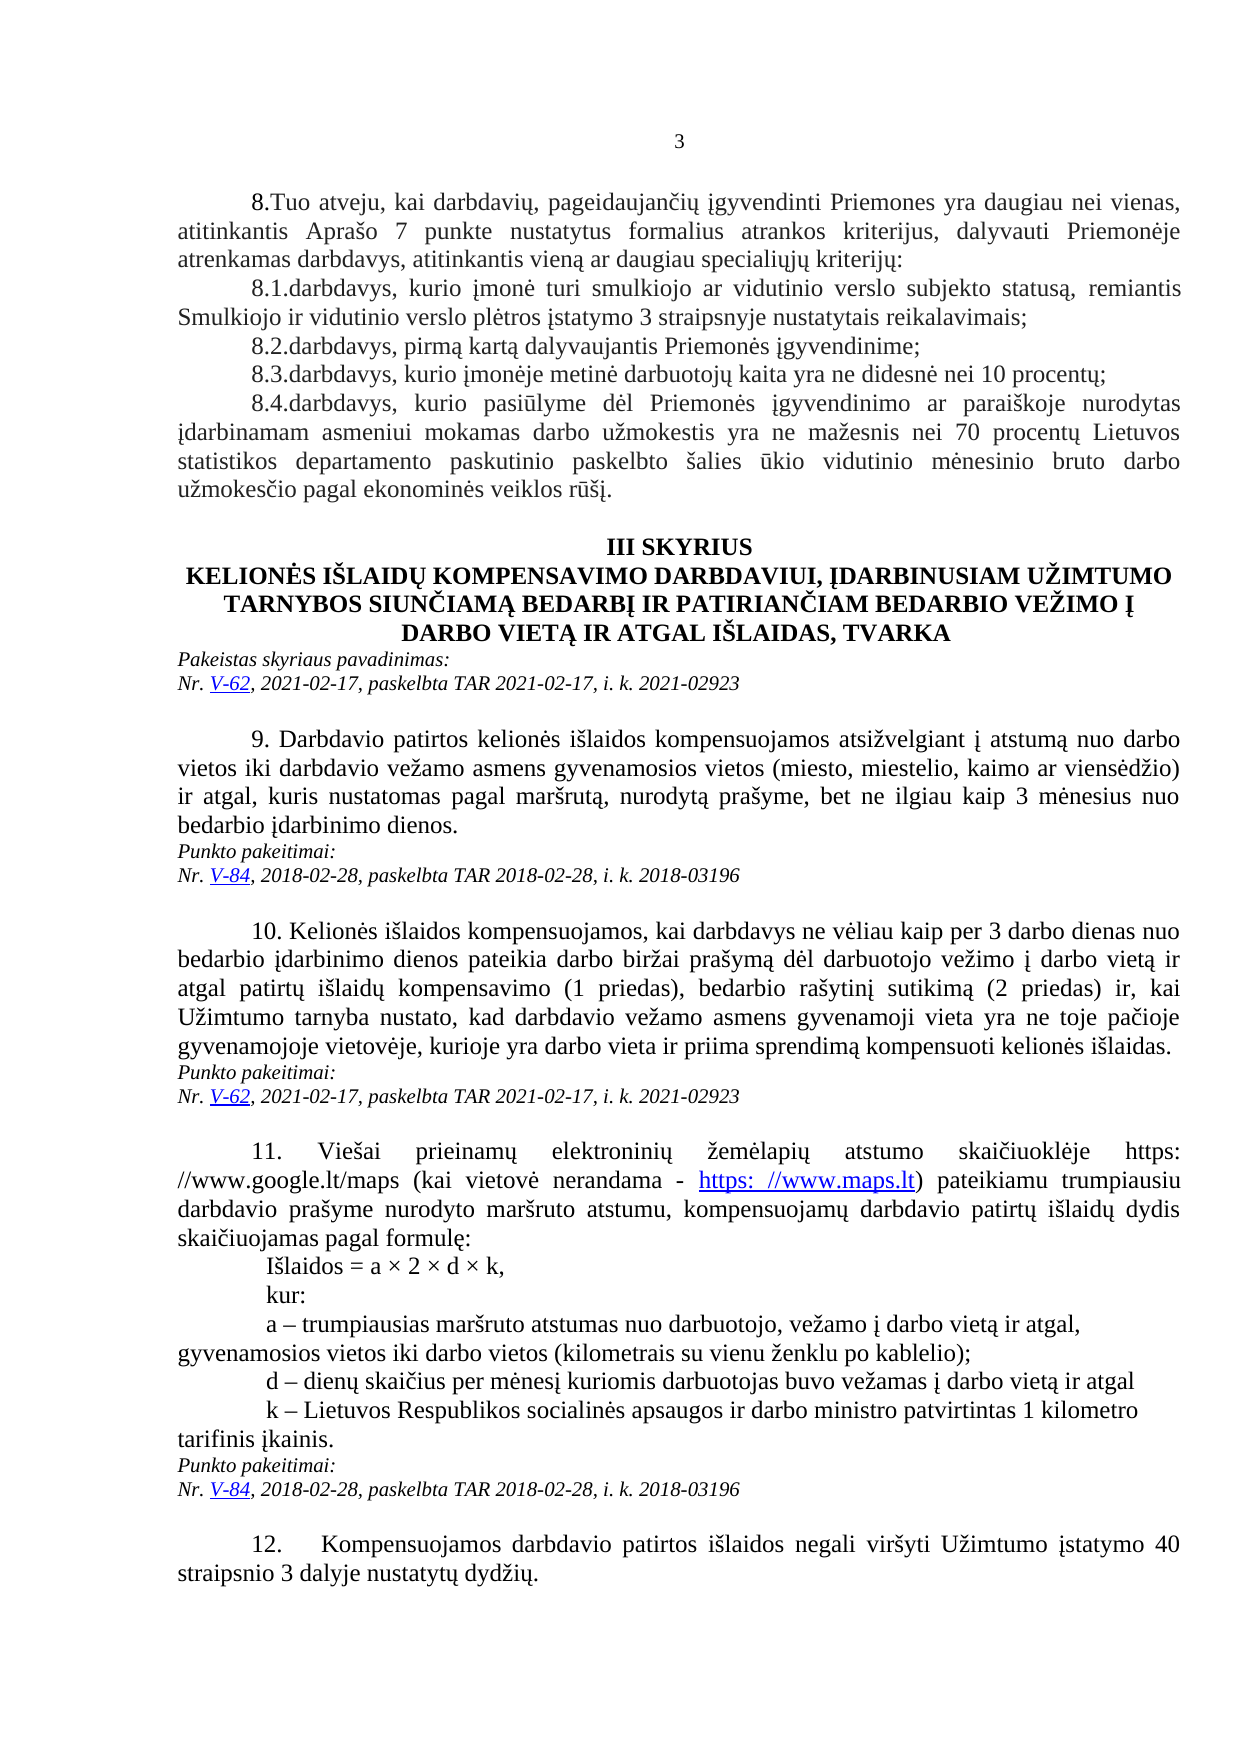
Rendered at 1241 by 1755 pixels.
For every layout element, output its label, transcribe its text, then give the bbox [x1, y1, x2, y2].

text 11. Viešai prieinamų elektroninių žemėlapių atstumo skaičiuoklėje https: //www.google.lt/maps (kai vietovė nerandama - https: //www.maps.lt) pateikiamu trumpiausiu darbdavio prašyme nurodyto maršruto atstumu, kompensuojamų darbdavio patirtų išlaidų dydis skaičiuojamas pagal formulę: [177, 1136, 1181, 1251]
text 12. Kompensuojamos darbdavio patirtos išlaidos negali viršyti Užimtumo įstatymo 40 straipsnio 3 dalyje nustatytų dydžių. [177, 1529, 1181, 1587]
text Nr. V-84, 2018-02-28, paskelbta TAR 2018-02-28, i. k. 2018-03196 [177, 863, 1181, 887]
text Nr. V-84, 2018-02-28, paskelbta TAR 2018-02-28, i. k. 2018-03196 [177, 1477, 1181, 1501]
text Punkto pakeitimai: [177, 839, 1181, 863]
text KELIONĖS IŠLAIDŲ KOMPENSAVIMO DARBDAVIUI, ĮDARBINUSIAM UŽIMTUMO TARNYBOS SIUNČIAMĄ BEDARBĮ IR PATIRIANČIAM BEDARBIO VEŽIMO Į DARBO VIETĄ IR ATGAL IŠLAIDAS, TVARKA [177, 561, 1181, 647]
text Išlaidos = a × 2 × d × k, [177, 1251, 1181, 1280]
text Punkto pakeitimai: [177, 1453, 1181, 1477]
text kur: [177, 1280, 1181, 1309]
text k – Lietuvos Respublikos socialinės apsaugos ir darbo ministro patvirtintas 1 kilometro tarifinis įkainis. [177, 1395, 1181, 1453]
text 8.1. darbdavys, kurio įmonė turi smulkiojo ar vidutinio verslo subjekto statusą, remiantis Smulkiojo ir vidutinio verslo plėtros įstatymo 3 straipsnyje nustatytais reikalavimais; [177, 273, 1181, 331]
text III SKYRIUS [177, 532, 1181, 561]
text 8.2. darbdavys, pirmą kartą dalyvaujantis Priemonės įgyvendinime; [177, 331, 1181, 359]
text Nr. V-62, 2021-02-17, paskelbta TAR 2021-02-17, i. k. 2021-02923 [177, 1084, 1181, 1108]
text 8. Tuo atveju, kai darbdavių, pageidaujančių įgyvendinti Priemones yra daugiau nei vienas, atitinkantis Aprašo 7 punkte nustatytus formalius atrankos kriterijus, dalyvauti Priemonėje atrenkamas darbdavys, atitinkantis vieną ar daugiau specialiųjų kriterijų: [177, 187, 1181, 273]
text Punkto pakeitimai: [177, 1059, 1181, 1084]
text a – trumpiausias maršruto atstumas nuo darbuotojo, vežamo į darbo vietą ir atgal, gyvenamosios vietos iki darbo vietos (kilometrais su vienu ženklu po kablelio); [177, 1309, 1181, 1366]
text Pakeistas skyriaus pavadinimas: [177, 647, 1181, 671]
text 8.4. darbdavys, kurio pasiūlyme dėl Priemonės įgyvendinimo ar paraiškoje nurodytas įdarbinamam asmeniui mokamas darbo užmokestis yra ne mažesnis nei 70 procentų Lietuvos statistikos departamento paskutinio paskelbto šalies ūkio vidutinio mėnesinio bruto darbo užmokesčio pagal ekonominės veiklos rūšį. [177, 388, 1181, 503]
text 10. Kelionės išlaidos kompensuojamos, kai darbdavys ne vėliau kaip per 3 darbo dienas nuo bedarbio įdarbinimo dienos pateikia darbo biržai prašymą dėl darbuotojo vežimo į darbo vietą ir atgal patirtų išlaidų kompensavimo (1 priedas), bedarbio rašytinį sutikimą (2 priedas) ir, kai Užimtumo tarnyba nustato, kad darbdavio vežamo asmens gyvenamoji vieta yra ne toje pačioje gyvenamojoje vietovėje, kurioje yra darbo vieta ir priima sprendimą kompensuoti kelionės išlaidas. [177, 916, 1181, 1059]
text Nr. V-62, 2021-02-17, paskelbta TAR 2021-02-17, i. k. 2021-02923 [177, 671, 1181, 695]
text 9. Darbdavio patirtos kelionės išlaidos kompensuojamos atsižvelgiant į atstumą nuo darbo vietos iki darbdavio vežamo asmens gyvenamosios vietos (miesto, miestelio, kaimo ar viensėdžio) ir atgal, kuris nustatomas pagal maršrutą, nurodytą prašyme, bet ne ilgiau kaip 3 mėnesius nuo bedarbio įdarbinimo dienos. [177, 724, 1181, 839]
text 8.3. darbdavys, kurio įmonėje metinė darbuotojų kaita yra ne didesnė nei 10 procentų; [177, 359, 1181, 388]
text d – dienų skaičius per mėnesį kuriomis darbuotojas buvo vežamas į darbo vietą ir atgal [177, 1366, 1181, 1395]
